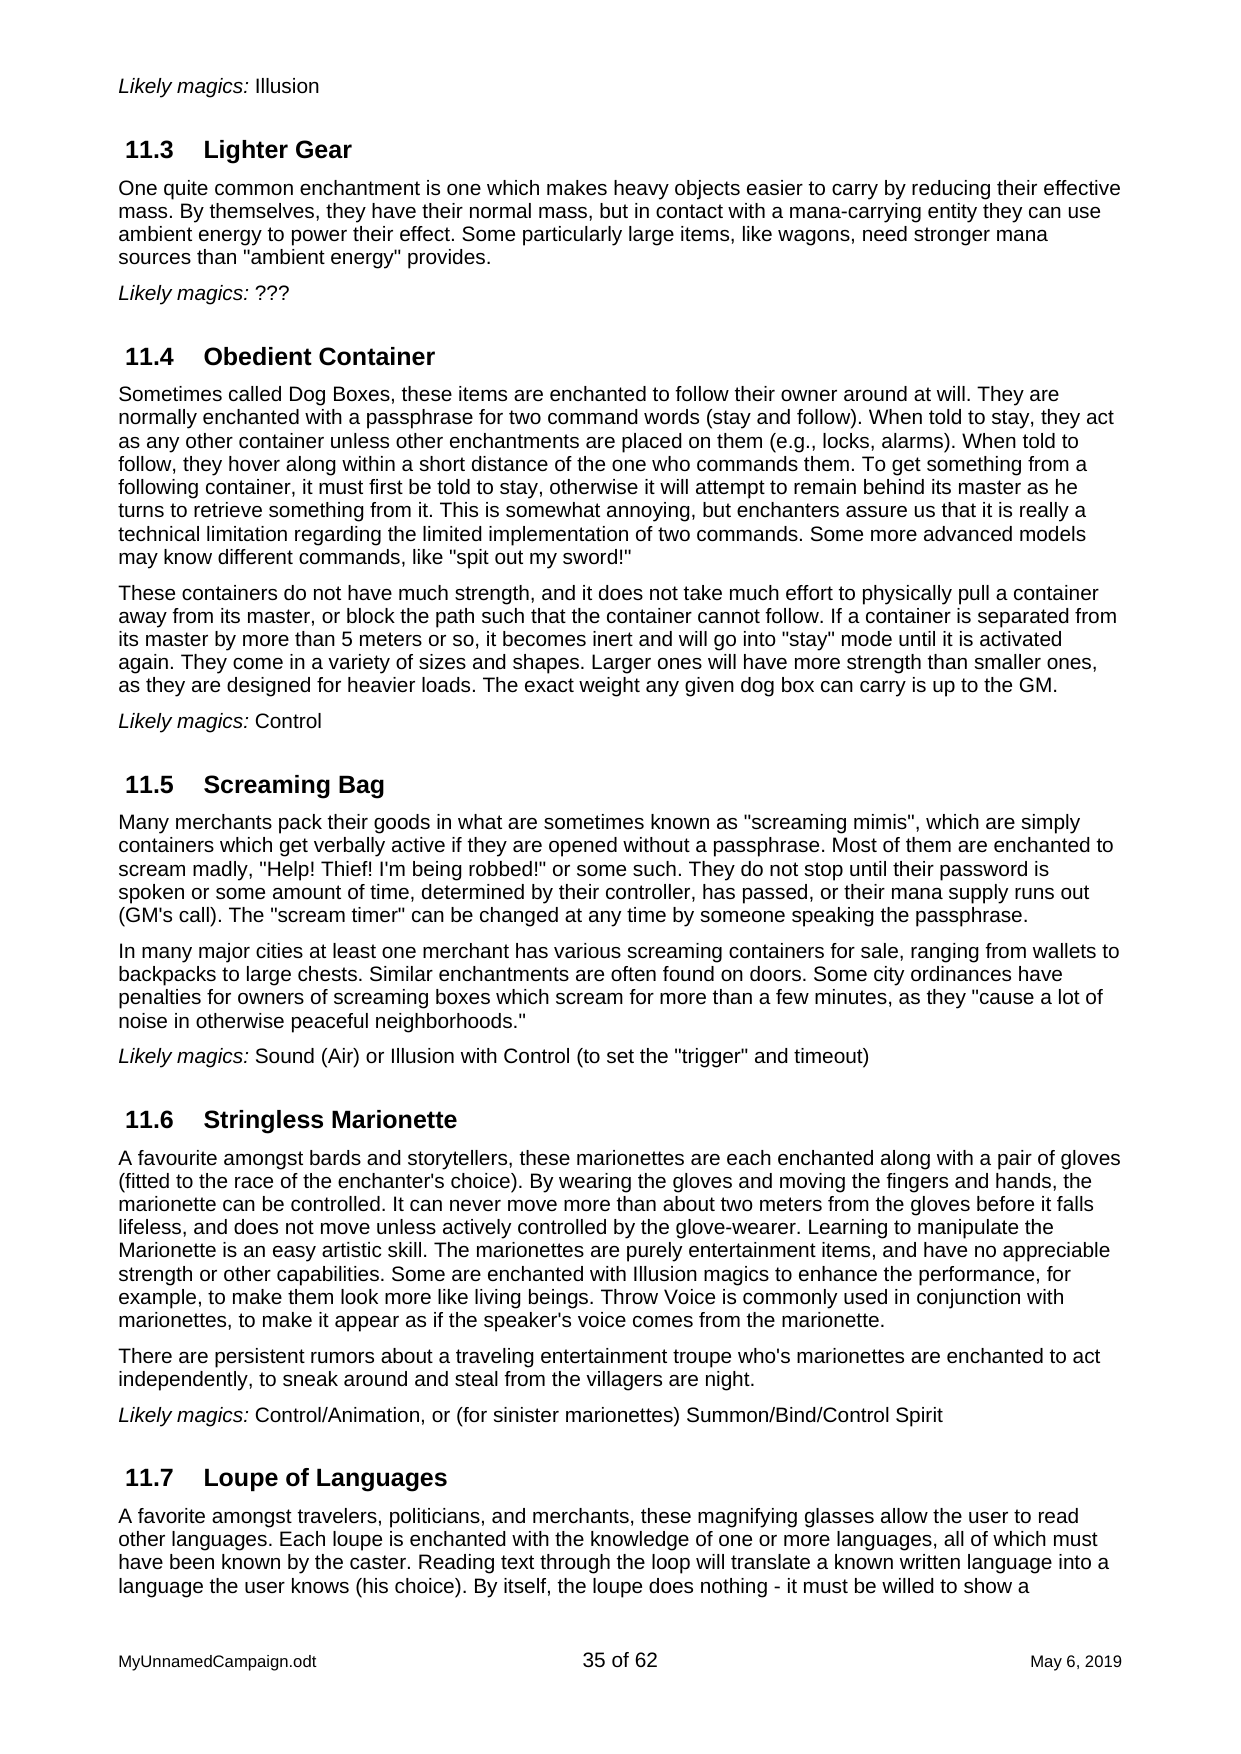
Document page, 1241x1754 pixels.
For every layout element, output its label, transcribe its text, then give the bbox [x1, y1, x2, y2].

text Likely magics: Control [118, 710, 1123, 733]
text In many major cities at least one merchant has various screaming containers for sale, ranging from wallets to backpacks to large chests. Similar enchantments are often found on doors. Some city ordinances have penalties for owners of screaming boxes which scream for more than a few minutes, as they "cause a lot of noise in otherwise peaceful neighborhoods." [118, 939, 1123, 1032]
text A favourite amongst bards and storytellers, these marionettes are each enchanted along with a pair of gloves (fitted to the race of the enchanter's choice). By wearing the gloves and moving the fingers and hands, the marionette can be controlled. It can never move more than about two meters from the gloves before it falls lifeless, and does not move unless actively controlled by the glove-wearer. Learning to manipulate the Marionette is an easy artistic skill. The marionettes are purely entertainment items, and have no appreciable strength or other capabilities. Some are enchanted with Illusion magics to enhance the performance, for example, to make them look more like living beings. Throw Voice is commonly used in conjunction with marionettes, to make it appear as if the speaker's voice comes from the marionette. [118, 1146, 1123, 1332]
text There are persistent rumors about a traveling entertainment troupe who's marionettes are enchanted to act independently, to sneak around and steal from the villagers are night. [118, 1344, 1123, 1391]
subtitle Obedient Container [118, 342, 1123, 370]
subtitle Loupe of Languages [118, 1464, 1123, 1492]
text These containers do not have much strength, and it does not take much effort to physically pull a container away from its master, or block the path such that the container cannot follow. If a container is separated from its master by more than 5 meters or so, it becomes inert and will go into "stay" mode until it is activated again. They come in a variety of sizes and shapes. Larger ones will have more strength than smaller ones, as they are designed for heavier loads. The exact weight any given dog box can carry is up to the GM. [118, 581, 1123, 697]
text A favorite amongst travelers, politicians, and merchants, these magnifying glasses allow the user to read other languages. Each loupe is enchanted with the knowledge of one or more languages, all of which must have been known by the caster. Reading text through the loop will translate a known written language into a language the user knows (his choice). By itself, the loupe does nothing - it must be willed to show a [118, 1504, 1123, 1597]
text Sometimes called Dog Boxes, these items are enchanted to follow their owner around at will. They are normally enchanted with a passphrase for two command words (stay and follow). When told to stay, they act as any other container unless other enchantments are placed on them (e.g., locks, alarms). When told to follow, they hover along within a short distance of the one who commands them. To get something from a following container, it must first be told to stay, otherwise it will attempt to remain behind its master as he turns to retrieve something from it. This is somewhat annoying, but enchanters assure us that it is really a technical limitation regarding the limited implementation of two commands. Some more advanced models may know different commands, like "spit out my sword!" [118, 383, 1123, 568]
text Likely magics: Illusion [118, 75, 1123, 98]
text One quite common enchantment is one which makes heavy objects easier to carry by reducing their effective mass. By themselves, they have their normal mass, but in contact with a mana-carrying entity they can use ambient energy to power their effect. Some particularly large items, like wagons, need stronger mana sources than "ambient energy" provides. [118, 176, 1123, 269]
text Likely magics: ??? [118, 282, 1123, 305]
subtitle Screaming Bag [118, 770, 1123, 798]
text Likely magics: Control/Animation, or (for sinister marionettes) Summon/Bind/Control Spirit [118, 1403, 1123, 1427]
subtitle Stringless Marionette [118, 1106, 1123, 1133]
text Many merchants pack their goods in what are sometimes known as "screaming mimis", which are simply containers which get verbally active if they are opened without a passphrase. Most of them are enchanted to scream madly, "Help! Thief! I'm being robbed!" or some such. They do not stop until their password is spoken or some amount of time, determined by their controller, has passed, or their mana supply runs out (GM's call). The "scream timer" can be changed at any time by someone speaking the passphrase. [118, 811, 1123, 927]
subtitle Lighter Gear [118, 136, 1123, 164]
text Likely magics: Sound (Air) or Illusion with Control (to set the "trigger" and timeout) [118, 1045, 1123, 1068]
